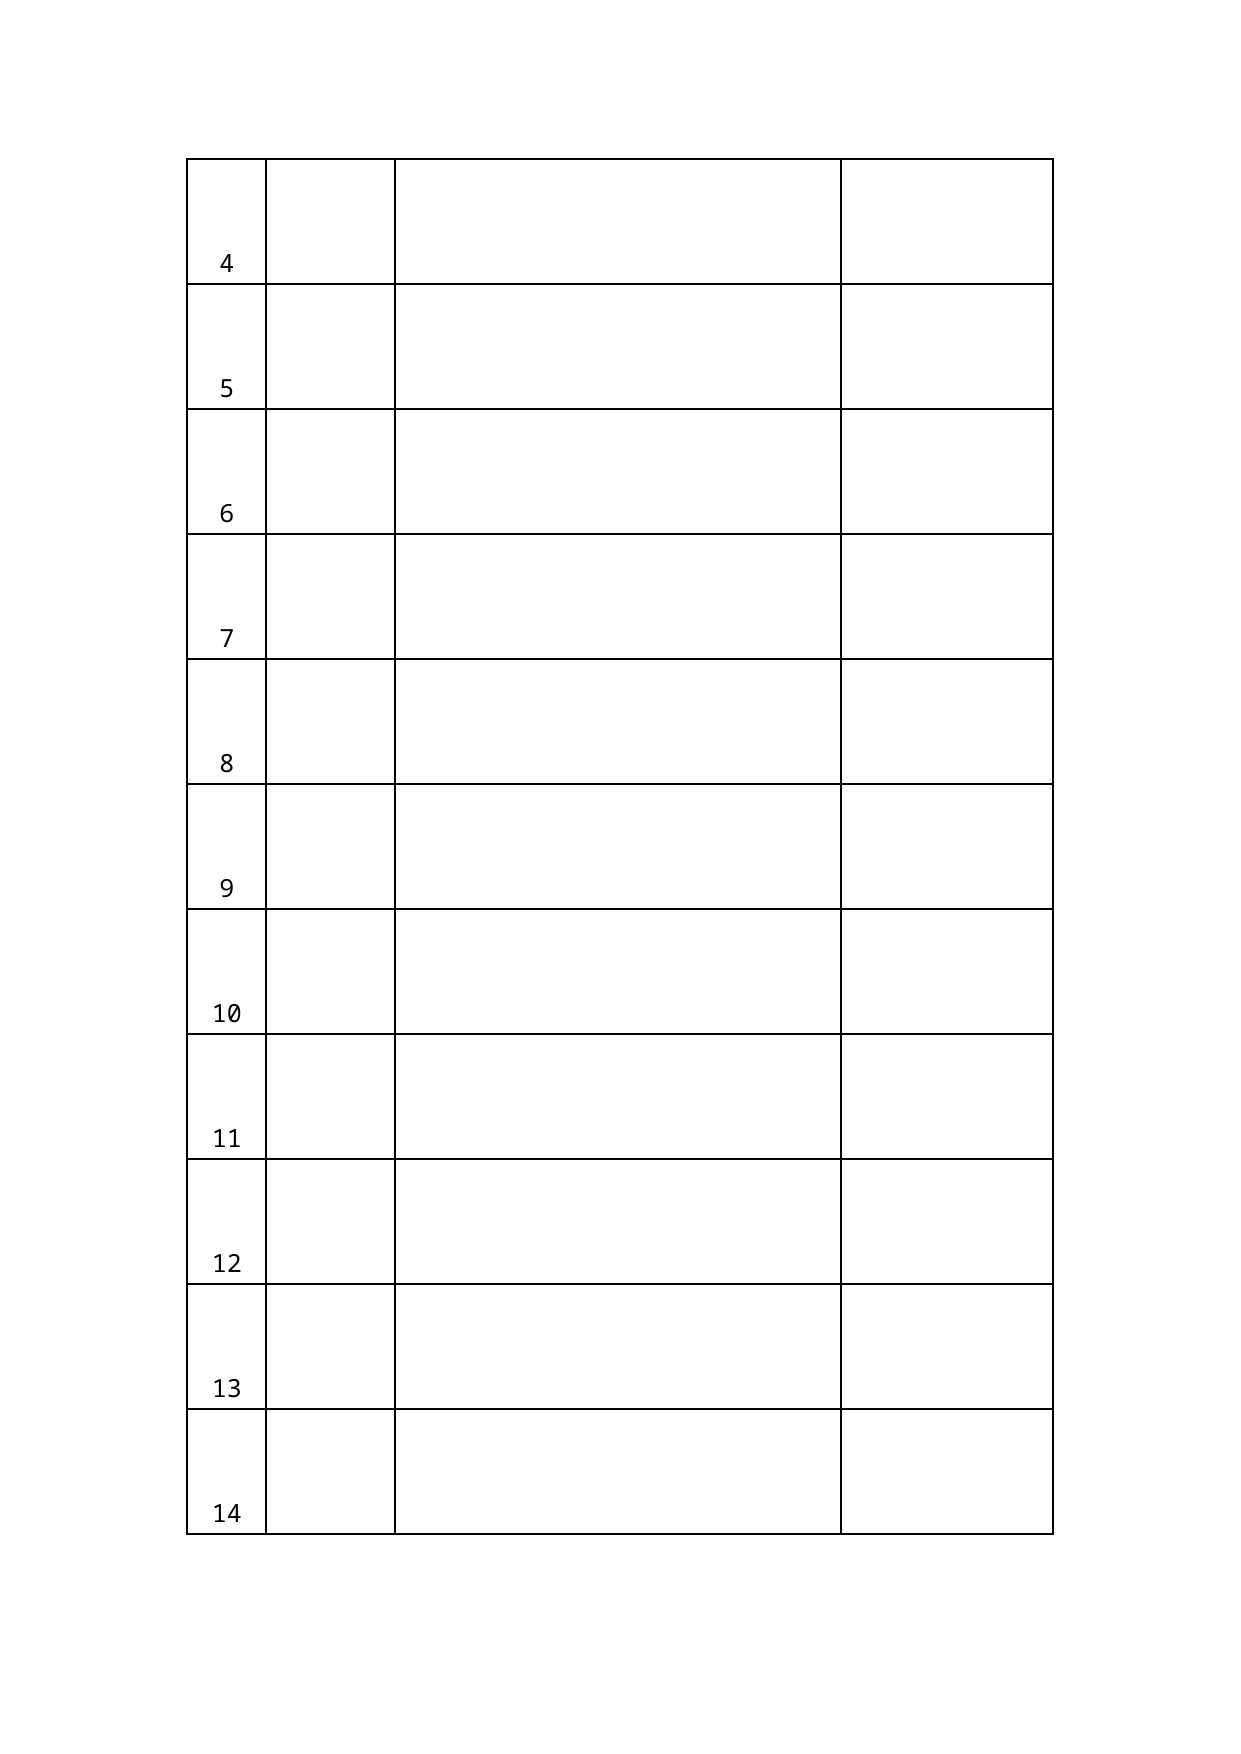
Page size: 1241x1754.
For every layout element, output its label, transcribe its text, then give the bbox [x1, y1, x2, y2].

table_cell [267, 660, 394, 783]
table_cell [842, 785, 1052, 908]
table_cell [842, 535, 1052, 658]
table_cell 4 [188, 160, 265, 283]
table_cell 14 [188, 1410, 265, 1533]
table_cell [396, 1410, 840, 1533]
table_cell [396, 660, 840, 783]
table_cell [267, 410, 394, 533]
table_cell [842, 285, 1052, 408]
table_cell [267, 1410, 394, 1533]
table_cell [396, 1160, 840, 1283]
table_cell [842, 410, 1052, 533]
table_cell [267, 910, 394, 1033]
table_cell [842, 160, 1052, 283]
table_cell 6 [188, 410, 265, 533]
table_cell [267, 535, 394, 658]
table_cell [267, 785, 394, 908]
table_cell [396, 535, 840, 658]
table_cell [267, 285, 394, 408]
table_cell [842, 1035, 1052, 1158]
table_cell [396, 910, 840, 1033]
table_cell 8 [188, 660, 265, 783]
table_cell 12 [188, 1160, 265, 1283]
table_cell 9 [188, 785, 265, 908]
table_cell [842, 1410, 1052, 1533]
table_cell 11 [188, 1035, 265, 1158]
table_cell [842, 1160, 1052, 1283]
table_cell [396, 285, 840, 408]
table_cell [396, 160, 840, 283]
table_cell [396, 785, 840, 908]
table_cell [267, 1160, 394, 1283]
table_cell [842, 1285, 1052, 1408]
table_cell 10 [188, 910, 265, 1033]
table_cell 13 [188, 1285, 265, 1408]
table_cell [396, 410, 840, 533]
table_cell [842, 660, 1052, 783]
table_cell [842, 910, 1052, 1033]
table_cell [396, 1285, 840, 1408]
table_cell 5 [188, 285, 265, 408]
table_cell [267, 160, 394, 283]
table_cell 7 [188, 535, 265, 658]
table_cell [267, 1035, 394, 1158]
table_cell [396, 1035, 840, 1158]
table_cell [267, 1285, 394, 1408]
